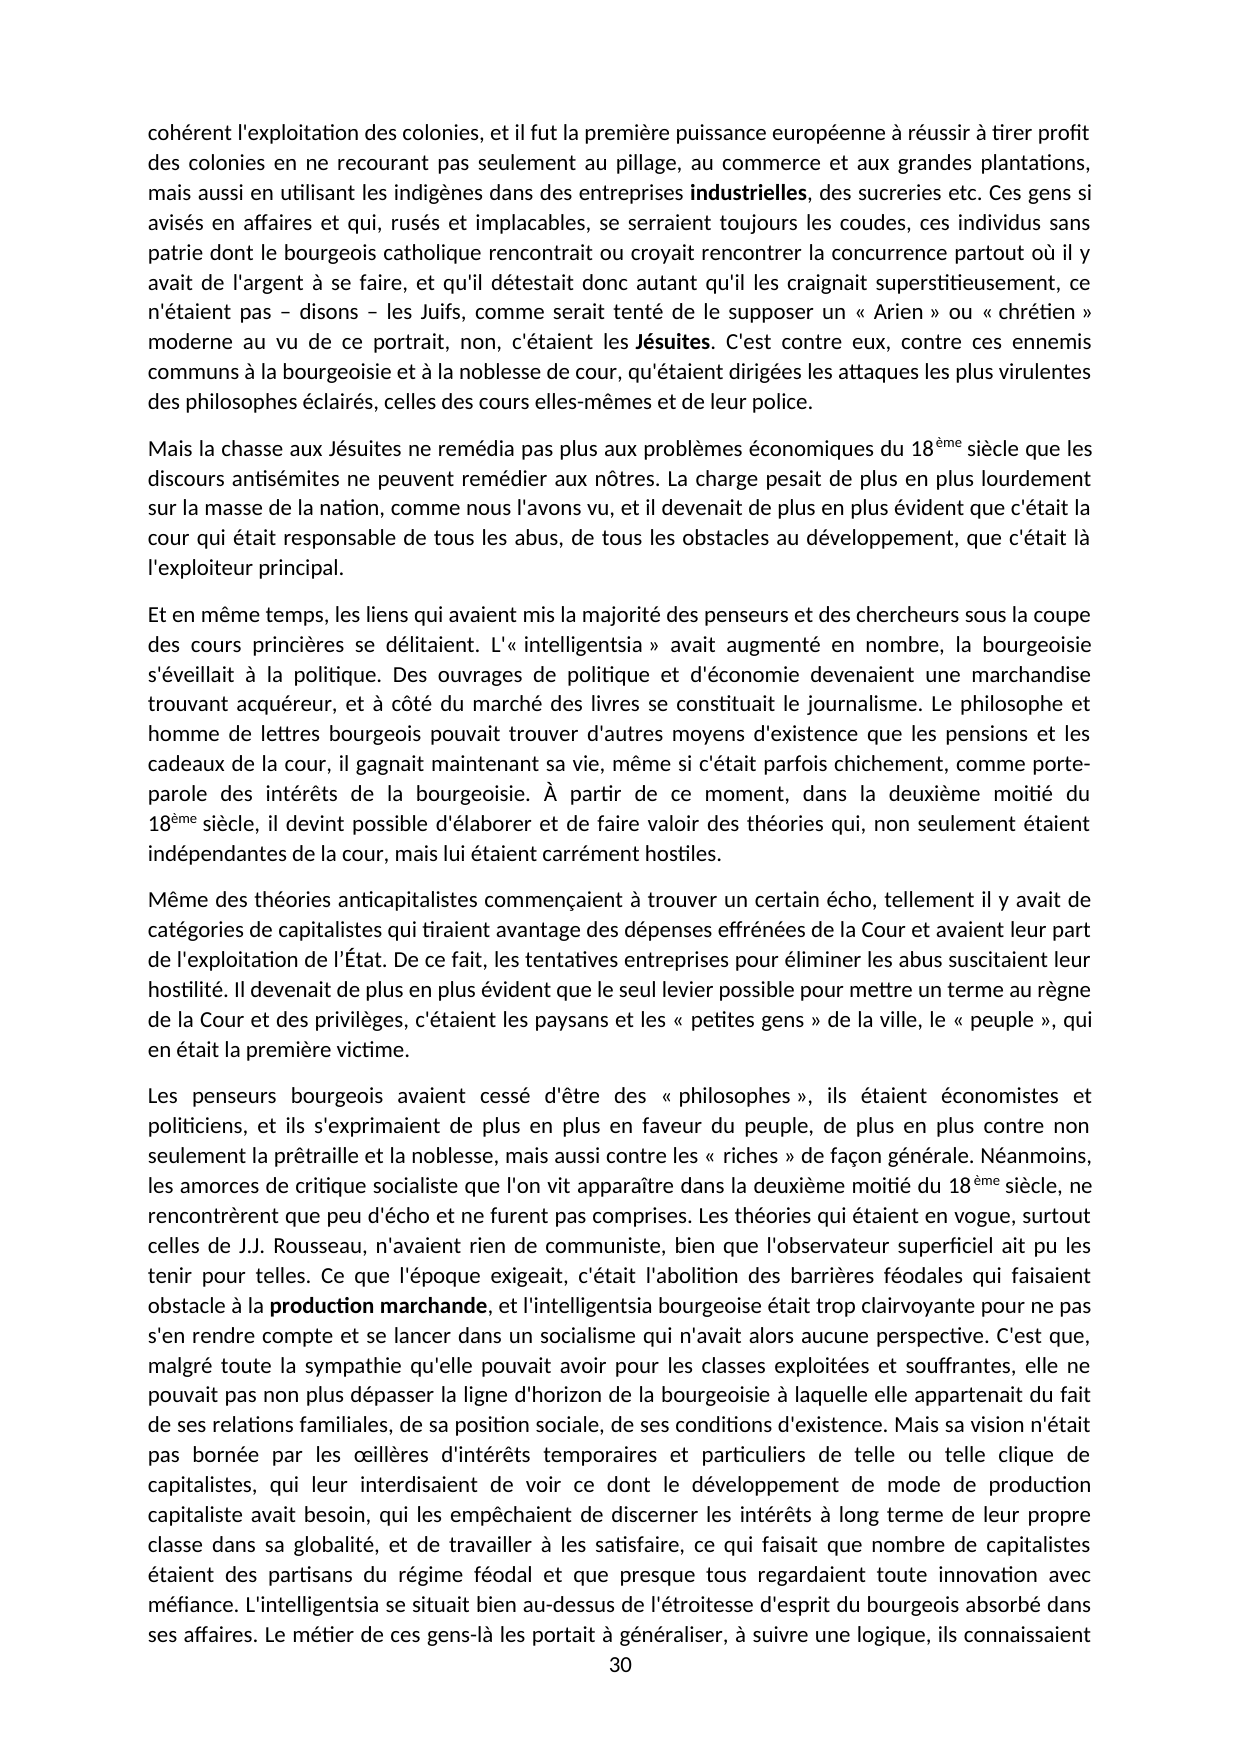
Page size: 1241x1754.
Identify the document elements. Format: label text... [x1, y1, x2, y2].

text Et en même temps, les liens qui avaient mis la majorité des penseurs et des chercheurs sous la coupe des cours princières se délitaient. L'« intelligentsia » avait augmenté en nombre, la bourgeoisie s'éveillait à la politique. Des ouvrages de politique et d'économie devenaient une marchandise trouvant acquéreur, et à côté du marché des livres se constituait le journalisme. Le philosophe et homme de lettres bourgeois pouvait trouver d'autres moyens d'existence que les pensions et les cadeaux de la cour, il gagnait maintenant sa vie, même si c'était parfois chichement, comme porte-parole des intérêts de la bourgeoisie. À partir de ce moment, dans la deuxième moitié du 18ème siècle, il devint possible d'élaborer et de faire valoir des théories qui, non seulement étaient indépendantes de la cour, mais lui étaient carrément hostiles. [148, 600, 1093, 867]
text cohérent l'exploitation des colonies, et il fut la première puissance européenne à réussir à tirer profit des colonies en ne recourant pas seulement au pillage, au commerce et aux grandes plantations, mais aussi en utilisant les indigènes dans des entreprises industrielles, des sucreries etc. Ces gens si avisés en affaires et qui, rusés et implacables, se serraient toujours les coudes, ces individus sans patrie dont le bourgeois catholique rencontrait ou croyait rencontrer la concurrence partout où il y avait de l'argent à se faire, et qu'il détestait donc autant qu'il les craignait superstitieusement, ce n'étaient pas – disons – les Juifs, comme serait tenté de le supposer un « Arien » ou « chrétien » moderne au vu de ce portrait, non, c'étaient les Jésuites. C'est contre eux, contre ces ennemis communs à la bourgeoisie et à la noblesse de cour, qu'étaient dirigées les attaques les plus virulentes des philosophes éclairés, celles des cours elles-mêmes et de leur police. [148, 118, 1093, 415]
text Même des théories anticapitalistes commençaient à trouver un certain écho, tellement il y avait de catégories de capitalistes qui tiraient avantage des dépenses effrénées de la Cour et avaient leur part de l'exploitation de l’État. De ce fait, les tentatives entreprises pour éliminer les abus suscitaient leur hostilité. Il devenait de plus en plus évident que le seul levier possible pour mettre un terme au règne de la Cour et des privilèges, c'étaient les paysans et les « petites gens » de la ville, le « peuple », qui en était la première victime. [148, 886, 1093, 1063]
text Mais la chasse aux Jésuites ne remédia pas plus aux problèmes économiques du 18ème siècle que les discours antisémites ne peuvent remédier aux nôtres. La charge pesait de plus en plus lourdement sur la masse de la nation, comme nous l'avons vu, et il devenait de plus en plus évident que c'était la cour qui était responsable de tous les abus, de tous les obstacles au développement, que c'était là l'exploiteur principal. [148, 434, 1093, 581]
text Les penseurs bourgeois avaient cessé d'être des « philosophes », ils étaient économistes et politiciens, et ils s'exprimaient de plus en plus en faveur du peuple, de plus en plus contre non seulement la prêtraille et la noblesse, mais aussi contre les « riches » de façon générale. Néanmoins, les amorces de critique socialiste que l'on vit apparaître dans la deuxième moitié du 18ème siècle, ne rencontrèrent que peu d'écho et ne furent pas comprises. Les théories qui étaient en vogue, surtout celles de J.J. Rousseau, n'avaient rien de communiste, bien que l'observateur superficiel ait pu les tenir pour telles. Ce que l'époque exigeait, c'était l'abolition des barrières féodales qui faisaient obstacle à la production marchande, et l'intelligentsia bourgeoise était trop clairvoyante pour ne pas s'en rendre compte et se lancer dans un socialisme qui n'avait alors aucune perspective. C'est que, malgré toute la sympathie qu'elle pouvait avoir pour les classes exploitées et souffrantes, elle ne pouvait pas non plus dépasser la ligne d'horizon de la bourgeoisie à laquelle elle appartenait du fait de ses relations familiales, de sa position sociale, de ses conditions d'existence. Mais sa vision n'était pas bornée par les œillères d'intérêts temporaires et particuliers de telle ou telle clique de capitalistes, qui leur interdisaient de voir ce dont le développement de mode de production capitaliste avait besoin, qui les empêchaient de discerner les intérêts à long terme de leur propre classe dans sa globalité, et de travailler à les satisfaire, ce qui faisait que nombre de capitalistes étaient des partisans du régime féodal et que presque tous regardaient toute innovation avec méfiance. L'intelligentsia se situait bien au-dessus de l'étroitesse d'esprit du bourgeois absorbé dans ses affaires. Le métier de ces gens-là les portait à généraliser, à suivre une logique, ils connaissaient [148, 1082, 1093, 1648]
